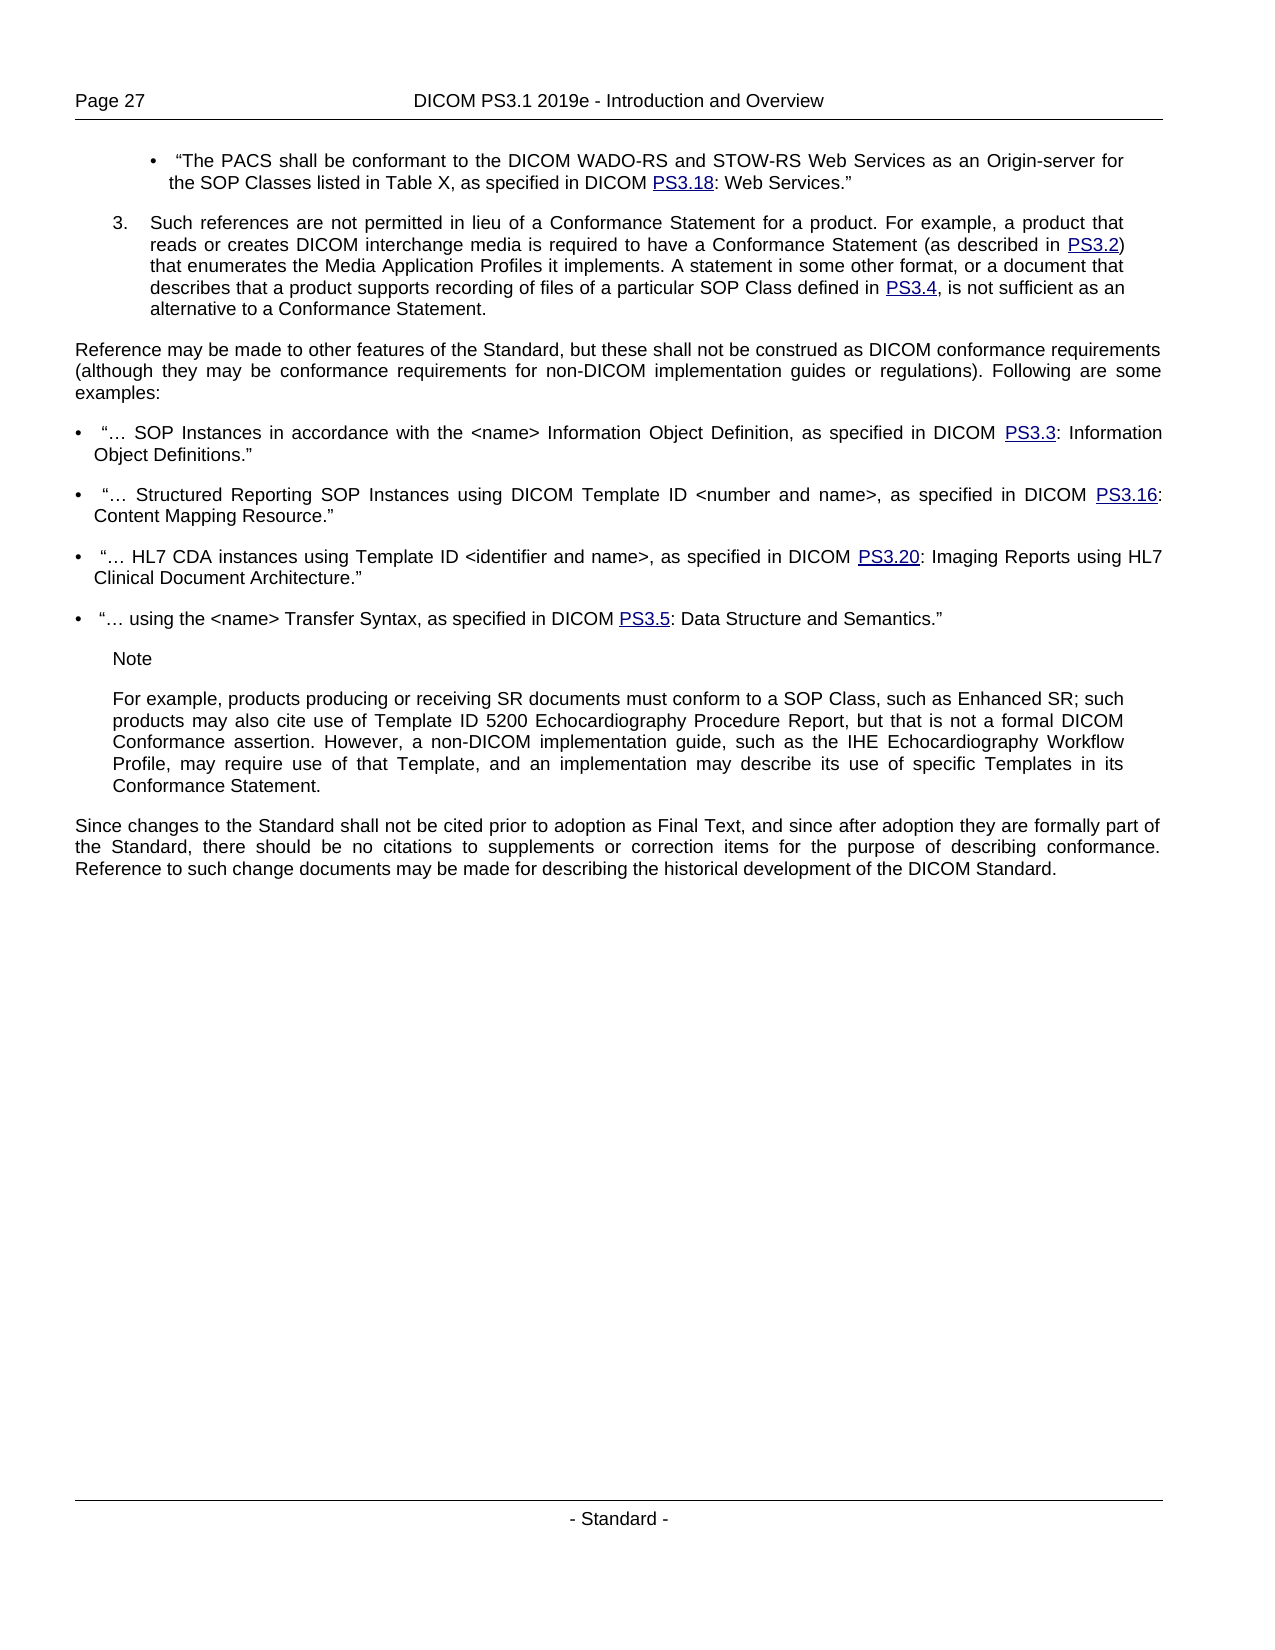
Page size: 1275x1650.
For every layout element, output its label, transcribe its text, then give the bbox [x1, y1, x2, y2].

text 3. Such references are not permitted in lieu of a Conformance Statement for a product. For example, a product that reads or creates DICOM interchange media is required to have a Conformance Statement (as described in PS3.2) that enumerates the Media Application Profiles it implements. A statement in some other format, or a document that describes that a product supports recording of files of a particular SOP Class defined in PS3.4, is not sufficient as an alternative to a Conformance Statement. [112, 212, 1125, 320]
text Since changes to the Standard shall not be cited prior to adoption as Final Text, and since after adoption they are formally part of the Standard, there should be no citations to supplements or correction items for the purpose of describing conformance. Reference to such change documents may be made for describing the historical development of the DICOM Standard. [75, 815, 1162, 879]
text • “The PACS shall be conformant to the DICOM WADO-RS and STOW-RS Web Services as an Origin-server for the SOP Classes listed in Table X, as specified in DICOM PS3.18: Web Services.” [150, 150, 1125, 193]
text • “… Structured Reporting SOP Instances using DICOM Template ID <number and name>, as specified in DICOM PS3.16: Content Mapping Resource.” [75, 484, 1162, 527]
text Reference may be made to other features of the Standard, but these shall not be construed as DICOM conformance requirements (although they may be conformance requirements for non-DICOM implementation guides or regulations). Following are some examples: [75, 338, 1162, 403]
text • “… SOP Instances in accordance with the <name> Information Object Definition, as specified in DICOM PS3.3: Information Object Definitions.” [75, 422, 1162, 465]
text Note [112, 648, 1125, 669]
text For example, products producing or receiving SR documents must conform to a SOP Class, such as Enhanced SR; such products may also cite use of Template ID 5200 Echocardiography Procedure Report, but that is not a formal DICOM Conformance assertion. However, a non-DICOM implementation guide, such as the IHE Echocardiography Workflow Profile, may require use of that Template, and an implementation may describe its use of specific Templates in its Conformance Statement. [112, 688, 1125, 796]
text • “… using the <name> Transfer Syntax, as specified in DICOM PS3.5: Data Structure and Semantics.” [75, 607, 1162, 629]
text • “… HL7 CDA instances using Template ID <identifier and name>, as specified in DICOM PS3.20: Imaging Reports using HL7 Clinical Document Architecture.” [75, 546, 1162, 589]
